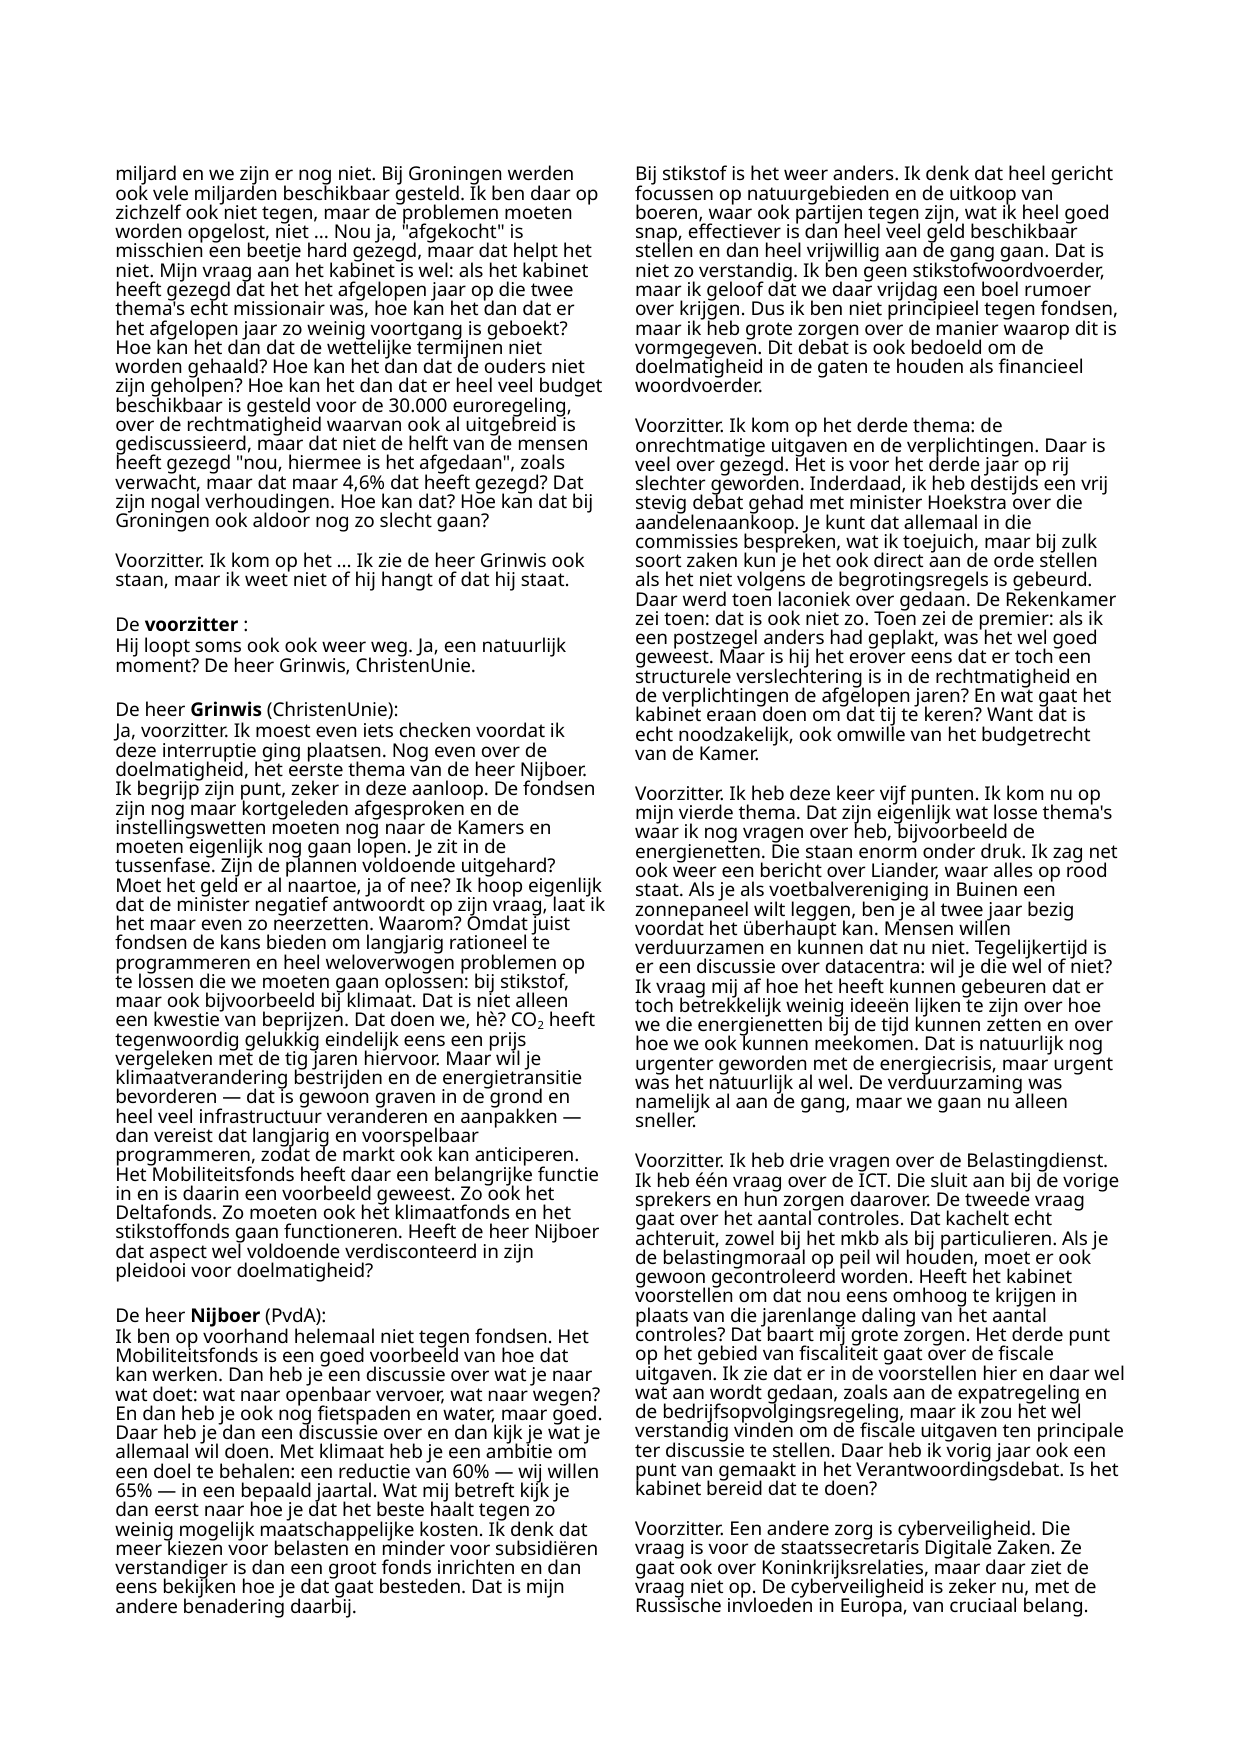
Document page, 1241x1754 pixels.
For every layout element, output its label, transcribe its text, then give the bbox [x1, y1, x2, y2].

text Hij loopt soms ook ook weer weg. Ja, een natuurlijk moment? De heer Grinwis, ChristenUnie. [115, 637, 605, 676]
text Voorzitter. Ik heb drie vragen over de Belastingdienst. Ik heb één vraag over de ICT. Die sluit aan bij de vorige sprekers en hun zorgen daarover. De tweede vraag gaat over het aantal controles. Dat kachelt echt achteruit, zowel bij het mkb als bij particulieren. Als je de belastingmoraal op peil wil houden, moet er ook gewoon gecontroleerd worden. Heeft het kabinet voorstellen om dat nou eens omhoog te krijgen in plaats van die jarenlange daling van het aantal controles? Dat baart mij grote zorgen. Het derde punt op het gebied van fiscaliteit gaat over de fiscale uitgaven. Ik zie dat er in de voorstellen hier en daar wel wat aan wordt gedaan, zoals aan de expatregeling en de bedrijfsopvolgingsregeling, maar ik zou het wel verstandig vinden om de fiscale uitgaven ten principale ter discussie te stellen. Daar heb ik vorig jaar ook een punt van gemaakt in het Verantwoordingsdebat. Is het kabinet bereid dat te doen? [635, 1152, 1125, 1499]
text Voorzitter. Ik kom op het derde thema: de onrechtmatige uitgaven en de verplichtingen. Daar is veel over gezegd. Het is voor het derde jaar op rij slechter geworden. Inderdaad, ik heb destijds een vrij stevig debat gehad met minister Hoekstra over die aandelenaankoop. Je kunt dat allemaal in die commissies bespreken, wat ik toejuich, maar bij zulk soort zaken kun je het ook direct aan de orde stellen als het niet volgens de begrotingsregels is gebeurd. Daar werd toen laconiek over gedaan. De Rekenkamer zei toen: dat is ook niet zo. Toen zei de premier: als ik een postzegel anders had geplakt, was het wel goed geweest. Maar is hij het erover eens dat er toch een structurele verslechtering is in de rechtmatigheid en de verplichtingen de afgelopen jaren? En wat gaat het kabinet eraan doen om dat tij te keren? Want dat is echt noodzakelijk, ook omwille van het budgetrecht van de Kamer. [635, 417, 1125, 764]
text miljard en we zijn er nog niet. Bij Groningen werden ook vele miljarden beschikbaar gesteld. Ik ben daar op zichzelf ook niet tegen, maar de problemen moeten worden opgelost, niet ... Nou ja, "afgekocht" is misschien een beetje hard gezegd, maar dat helpt het niet. Mijn vraag aan het kabinet is wel: als het kabinet heeft gezegd dat het het afgelopen jaar op die twee thema's echt missionair was, hoe kan het dan dat er het afgelopen jaar zo weinig voortgang is geboekt? Hoe kan het dan dat de wettelijke termijnen niet worden gehaald? Hoe kan het dan dat de ouders niet zijn geholpen? Hoe kan het dan dat er heel veel budget beschikbaar is gesteld voor de 30.000 euroregeling, over de rechtmatigheid waarvan ook al uitgebreid is gediscussieerd, maar dat niet de helft van de mensen heeft gezegd "nou, hiermee is het afgedaan", zoals verwacht, maar dat maar 4,6% dat heeft gezegd? Dat zijn nogal verhoudingen. Hoe kan dat? Hoe kan dat bij Groningen ook aldoor nog zo slecht gaan? [115, 165, 605, 531]
text De heer Nijboer (PvdA): [115, 1302, 605, 1328]
text Bij stikstof is het weer anders. Ik denk dat heel gericht focussen op natuurgebieden en de uitkoop van boeren, waar ook partijen tegen zijn, wat ik heel goed snap, effectiever is dan heel veel geld beschikbaar stellen en dan heel vrijwillig aan de gang gaan. Dat is niet zo verstandig. Ik ben geen stikstofwoordvoerder, maar ik geloof dat we daar vrijdag een boel rumoer over krijgen. Dus ik ben niet principieel tegen fondsen, maar ik heb grote zorgen over de manier waarop dit is vormgegeven. Dit debat is ook bedoeld om de doelmatigheid in de gaten te houden als financieel woordvoerder. [635, 165, 1125, 397]
text De heer Grinwis (ChristenUnie): [115, 697, 605, 722]
text Voorzitter. Ik kom op het ... Ik zie de heer Grinwis ook staan, maar ik weet niet of hij hangt of dat hij staat. [115, 552, 605, 591]
text De voorzitter : [115, 612, 605, 637]
text Voorzitter. Een andere zorg is cyberveiligheid. Die vraag is voor de staatssecretaris Digitale Zaken. Ze gaat ook over Koninkrijksrelaties, maar daar ziet de vraag niet op. De cyberveiligheid is zeker nu, met de Russische invloeden in Europa, van cruciaal belang. [635, 1520, 1125, 1616]
text Ik ben op voorhand helemaal niet tegen fondsen. Het Mobiliteitsfonds is een goed voorbeeld van hoe dat kan werken. Dan heb je een discussie over wat je naar wat doet: wat naar openbaar vervoer, wat naar wegen? En dan heb je ook nog fietspaden en water, maar goed. Daar heb je dan een discussie over en dan kijk je wat je allemaal wil doen. Met klimaat heb je een ambitie om een doel te behalen: een reductie van 60% — wij willen 65% — in een bepaald jaartal. Wat mij betreft kijk je dan eerst naar hoe je dat het beste haalt tegen zo weinig mogelijk maatschappelijke kosten. Ik denk dat meer kiezen voor belasten en minder voor subsidiëren verstandiger is dan een groot fonds inrichten en dan eens bekijken hoe je dat gaat besteden. Dat is mijn andere benadering daarbij. [115, 1328, 605, 1617]
text Ja, voorzitter. Ik moest even iets checken voordat ik deze interruptie ging plaatsen. Nog even over de doelmatigheid, het eerste thema van de heer Nijboer. Ik begrijp zijn punt, zeker in deze aanloop. De fondsen zijn nog maar kortgeleden afgesproken en de instellingswetten moeten nog naar de Kamers en moeten eigenlijk nog gaan lopen. Je zit in de tussenfase. Zijn de plannen voldoende uitgehard? Moet het geld er al naartoe, ja of nee? Ik hoop eigenlijk dat de minister negatief antwoordt op zijn vraag, laat ik het maar even zo neerzetten. Waarom? Omdat juist fondsen de kans bieden om langjarig rationeel te programmeren en heel weloverwogen problemen op te lossen die we moeten gaan oplossen: bij stikstof, maar ook bijvoorbeeld bij klimaat. Dat is niet alleen een kwestie van beprijzen. Dat doen we, hè? CO2 heeft tegenwoordig gelukkig eindelijk eens een prijs vergeleken met de tig jaren hiervoor. Maar wil je klimaatverandering bestrijden en de energietransitie bevorderen — dat is gewoon graven in de grond en heel veel infrastructuur veranderen en aanpakken — dan vereist dat langjarig en voorspelbaar programmeren, zodat de markt ook kan anticiperen. Het Mobiliteitsfonds heeft daar een belangrijke functie in en is daarin een voorbeeld geweest. Zo ook het Deltafonds. Zo moeten ook het klimaatfonds en het stikstoffonds gaan functioneren. Heeft de heer Nijboer dat aspect wel voldoende verdisconteerd in zijn pleidooi voor doelmatigheid? [115, 722, 605, 1281]
text Voorzitter. Ik heb deze keer vijf punten. Ik kom nu op mijn vierde thema. Dat zijn eigenlijk wat losse thema's waar ik nog vragen over heb, bijvoorbeeld de energienetten. Die staan enorm onder druk. Ik zag net ook weer een bericht over Liander, waar alles op rood staat. Als je als voetbalvereniging in Buinen een zonnepaneel wilt leggen, ben je al twee jaar bezig voordat het überhaupt kan. Mensen willen verduurzamen en kunnen dat nu niet. Tegelijkertijd is er een discussie over datacentra: wil je die wel of niet? Ik vraag mij af hoe het heeft kunnen gebeuren dat er toch betrekkelijk weinig ideeën lijken te zijn over hoe we die energienetten bij de tijd kunnen zetten en over hoe we ook kunnen meekomen. Dat is natuurlijk nog urgenter geworden met de energiecrisis, maar urgent was het natuurlijk al wel. De verduurzaming was namelijk al aan de gang, maar we gaan nu alleen sneller. [635, 785, 1125, 1132]
